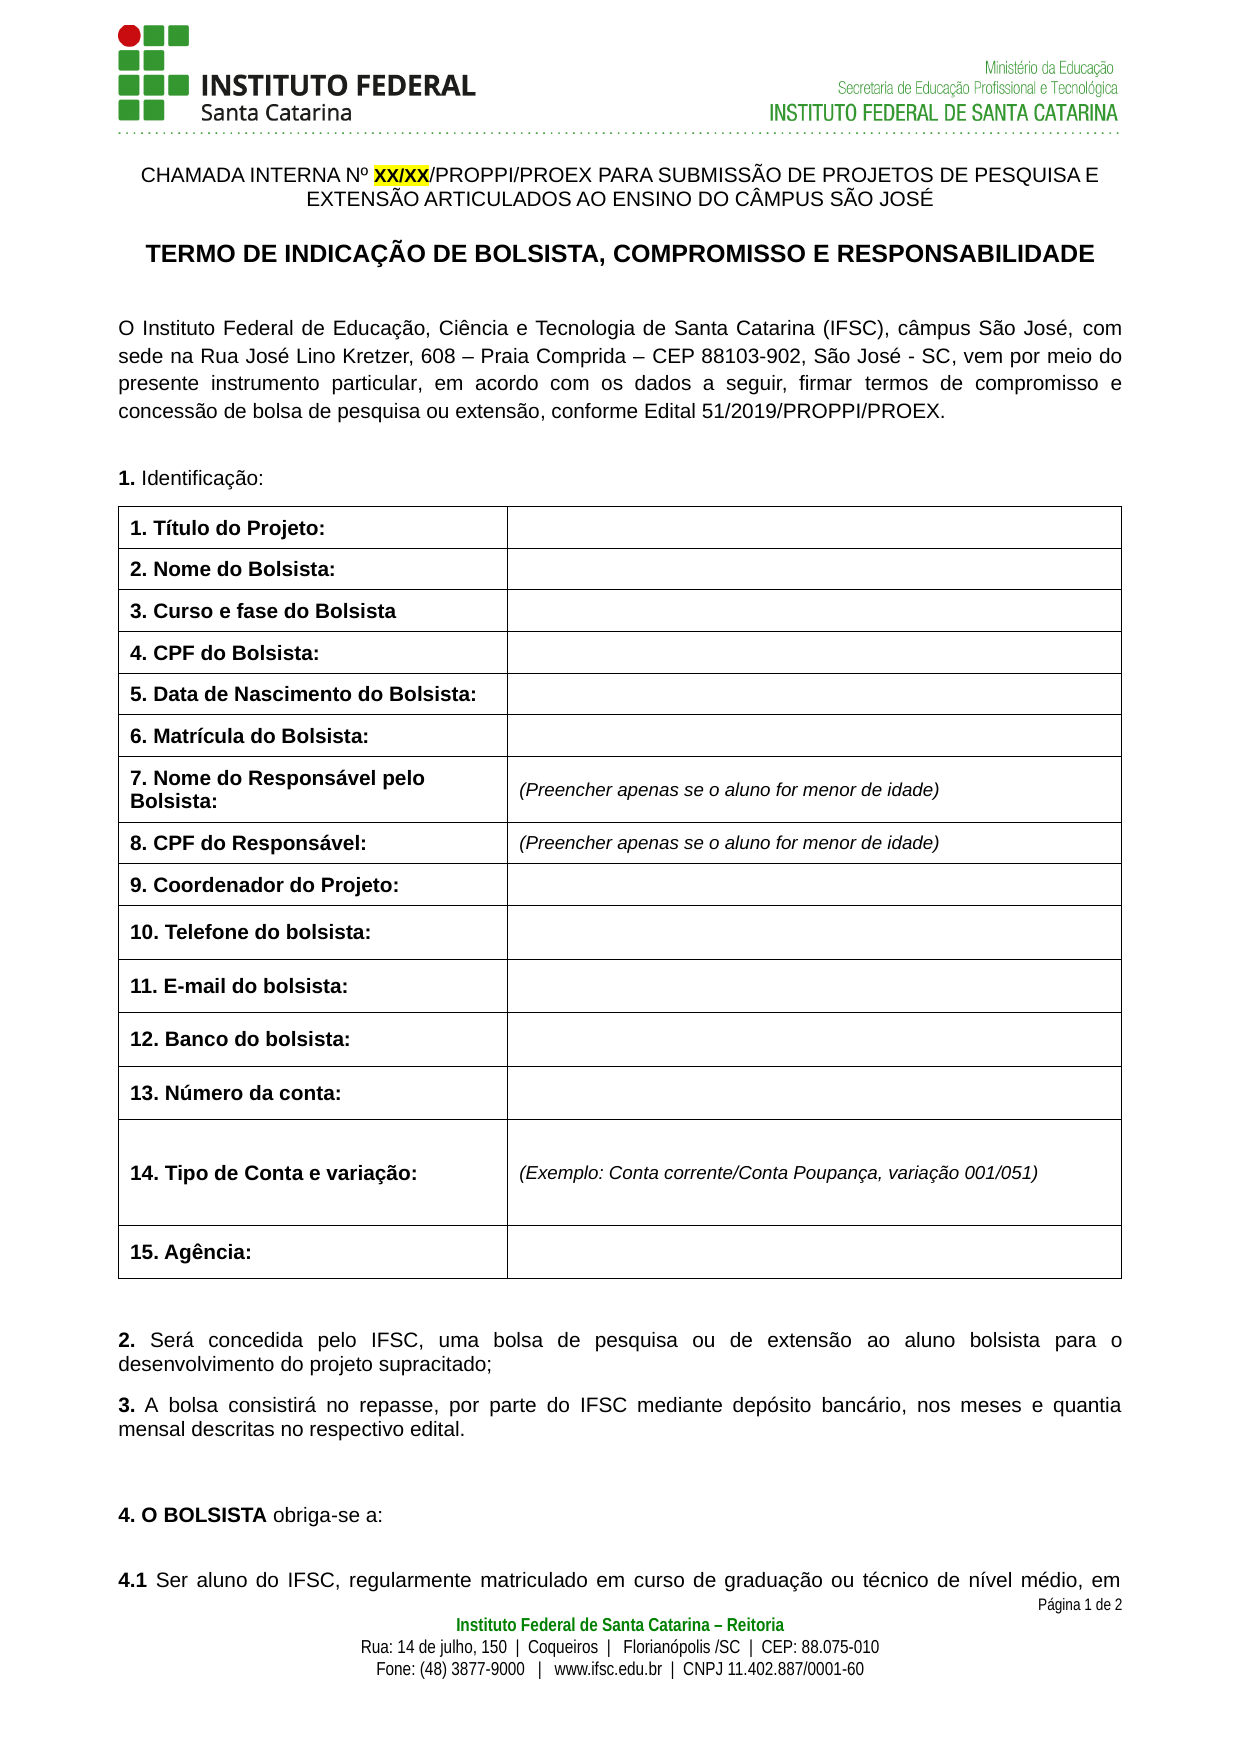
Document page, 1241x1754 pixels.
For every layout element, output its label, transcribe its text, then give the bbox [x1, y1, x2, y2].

table_cell 10. Telefone do bolsista: [119, 906, 507, 958]
table_cell 6. Matrícula do Bolsista: [119, 715, 507, 756]
table_header [508, 507, 1121, 548]
table_cell (Preencher apenas se o aluno for menor de idade) [508, 823, 1121, 863]
table_cell 9. Coordenador do Projeto: [119, 864, 507, 905]
table_cell 15. Agência: [119, 1226, 507, 1278]
table_cell 5. Data de Nascimento do Bolsista: [119, 674, 507, 714]
table_cell [508, 864, 1121, 905]
text TERMO DE INDICAÇÃO DE BOLSISTA, COMPROMISSO E RESPONSABILIDADE [118, 239, 1122, 268]
text O Instituto Federal de Educação, Ciência e Tecnologia de Santa Catarina (IFSC), câmpus São José, com sede na Rua José Lino Kretzer, 608 – Praia Comprida – CEP 88103-902, São José - SC, vem por meio do presente instrumento particular, em acordo com os dados a seguir, firmar termos de compromisso e concessão de bolsa de pesquisa ou extensão, conforme Edital 51/2019/PROPPI/PROEX. [118, 316, 1122, 422]
table_cell [508, 960, 1121, 1012]
table_cell 3. Curso e fase do Bolsista [119, 590, 507, 631]
table_cell 8. CPF do Responsável: [119, 823, 507, 863]
table_cell 13. Número da conta: [119, 1067, 507, 1119]
text 3. A bolsa consistirá no repasse, por parte do IFSC mediante depósito bancário, nos meses e quantia mensal descritas no respectivo edital. [118, 1393, 1122, 1441]
table_cell [508, 590, 1121, 631]
table_cell [508, 1067, 1121, 1119]
table_cell [508, 674, 1121, 714]
table_cell [508, 632, 1121, 673]
table_cell 4. CPF do Bolsista: [119, 632, 507, 673]
table_header 1. Título do Projeto: [119, 507, 507, 548]
table_cell 14. Tipo de Conta e variação: [119, 1120, 507, 1225]
table_cell (Preencher apenas se o aluno for menor de idade) [508, 757, 1121, 822]
table_cell [508, 1226, 1121, 1278]
text 4.1 Ser aluno do IFSC, regularmente matriculado em curso de graduação ou técnico de nível médio, em [118, 1543, 1122, 1591]
table_cell [508, 715, 1121, 756]
text 1. Identificação: [118, 438, 1122, 490]
table_cell [508, 906, 1121, 958]
table_cell [508, 1013, 1121, 1066]
text CHAMADA INTERNA Nº XX/XX/PROPPI/PROEX PARA SUBMISSÃO DE PROJETOS DE PESQUISA E EXTENSÃO ARTICULADOS AO ENSINO DO CÂMPUS SÃO JOSÉ [118, 163, 1122, 211]
table_cell 7. Nome do Responsável pelo Bolsista: [119, 757, 507, 822]
text 2. Será concedida pelo IFSC, uma bolsa de pesquisa ou de extensão ao aluno bolsista para o desenvolvimento do projeto supracitado; [118, 1328, 1122, 1376]
table_cell 11. E-mail do bolsista: [119, 960, 507, 1012]
table_cell 2. Nome do Bolsista: [119, 549, 507, 589]
table_cell [508, 549, 1121, 589]
text 4. O BOLSISTA obriga-se a: [118, 1503, 1122, 1527]
table_cell 12. Banco do bolsista: [119, 1013, 507, 1066]
table_cell (Exemplo: Conta corrente/Conta Poupança, variação 001/051) [508, 1120, 1121, 1225]
